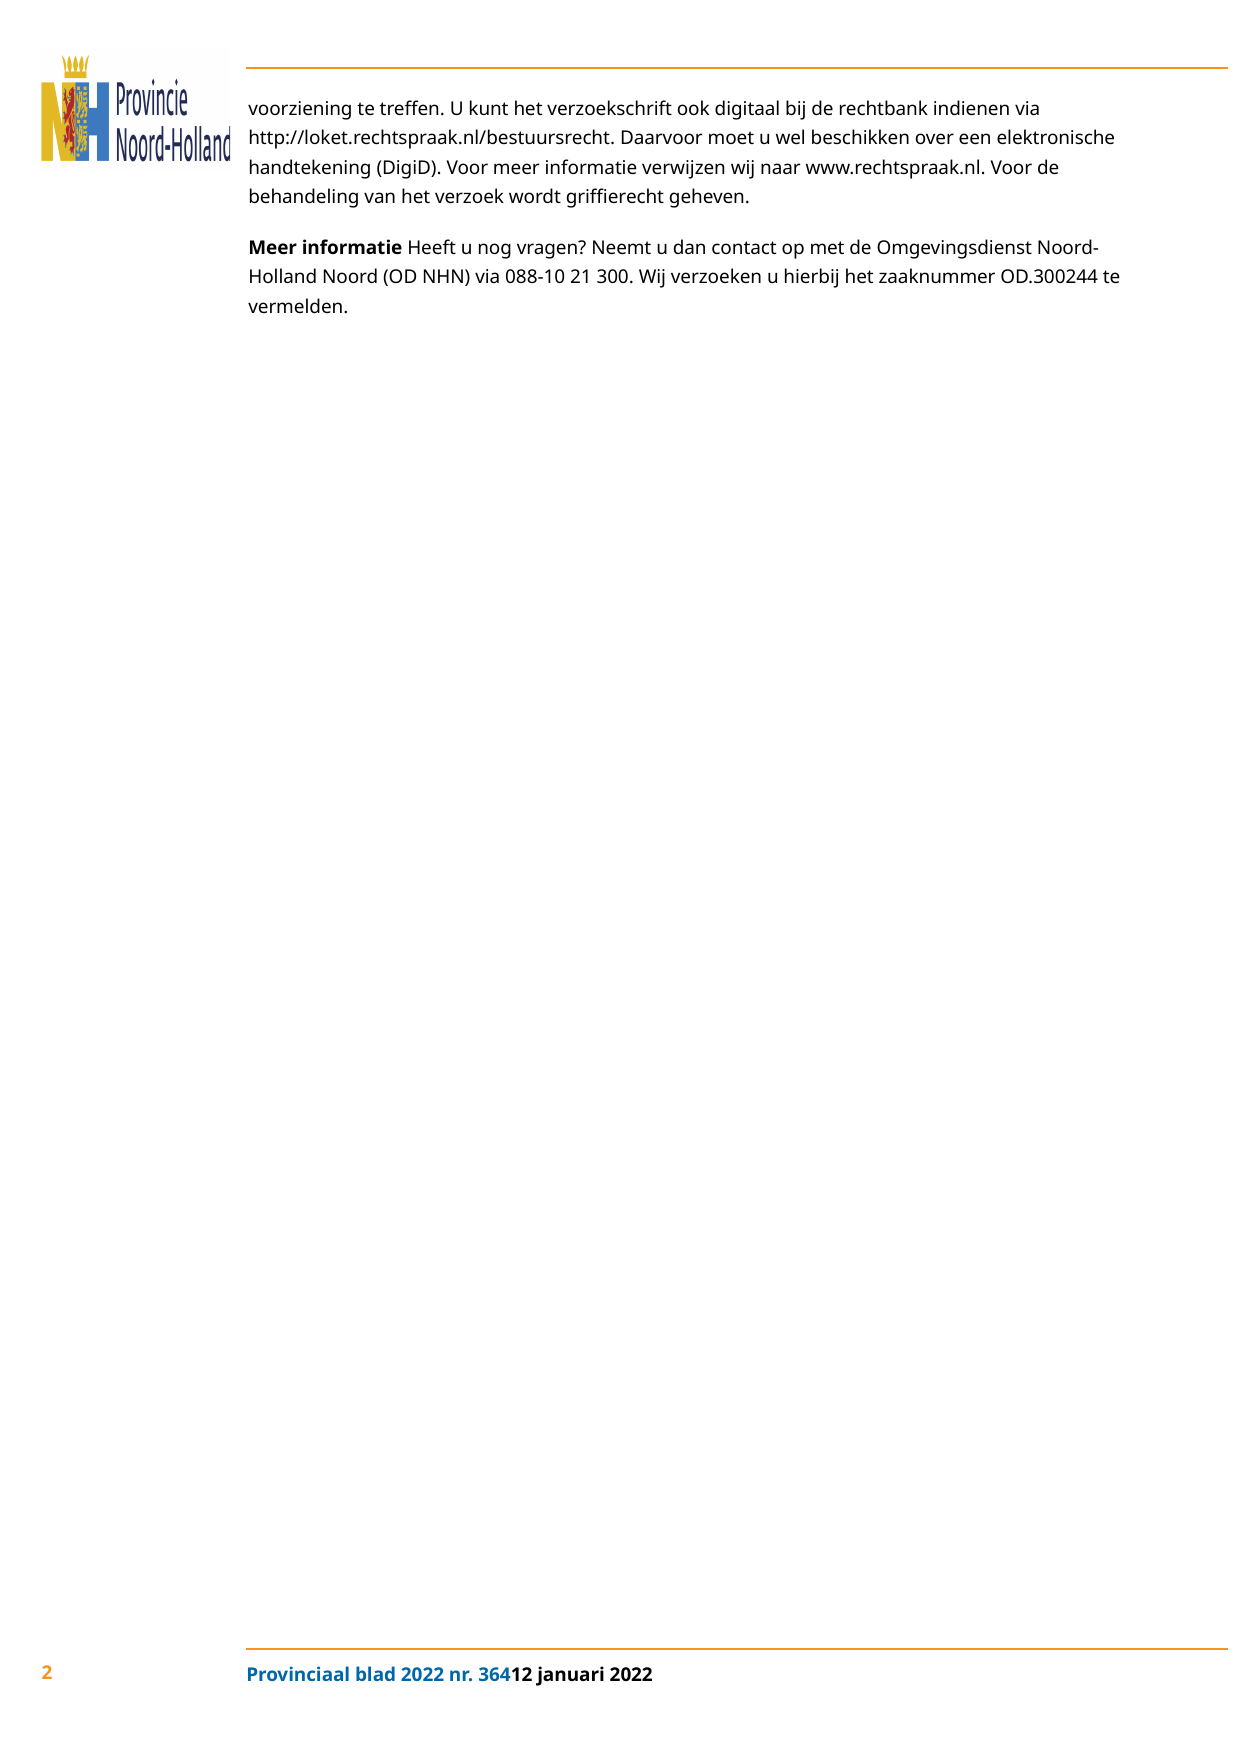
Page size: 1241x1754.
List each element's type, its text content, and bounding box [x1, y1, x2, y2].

text Meer informatie Heeft u nog vragen? Neemt u dan contact op met de Omgevingsdienst Noord-Holland Noord (OD NHN) via 088-10 21 300. Wij verzoeken u hierbij het zaaknummer OD.300244 te vermelden. [248, 234, 1152, 319]
picture [41, 47, 231, 172]
text voorziening te treffen. U kunt het verzoekschrift ook digitaal bij de rechtbank indienen via http://loket.rechtspraak.nl/bestuursrecht. Daarvoor moet u wel beschikken over een elektronische handtekening (DigiD). Voor meer informatie verwijzen wij naar www.rechtspraak.nl. Voor de behandeling van het verzoek wordt griffierecht geheven. [248, 95, 1152, 209]
